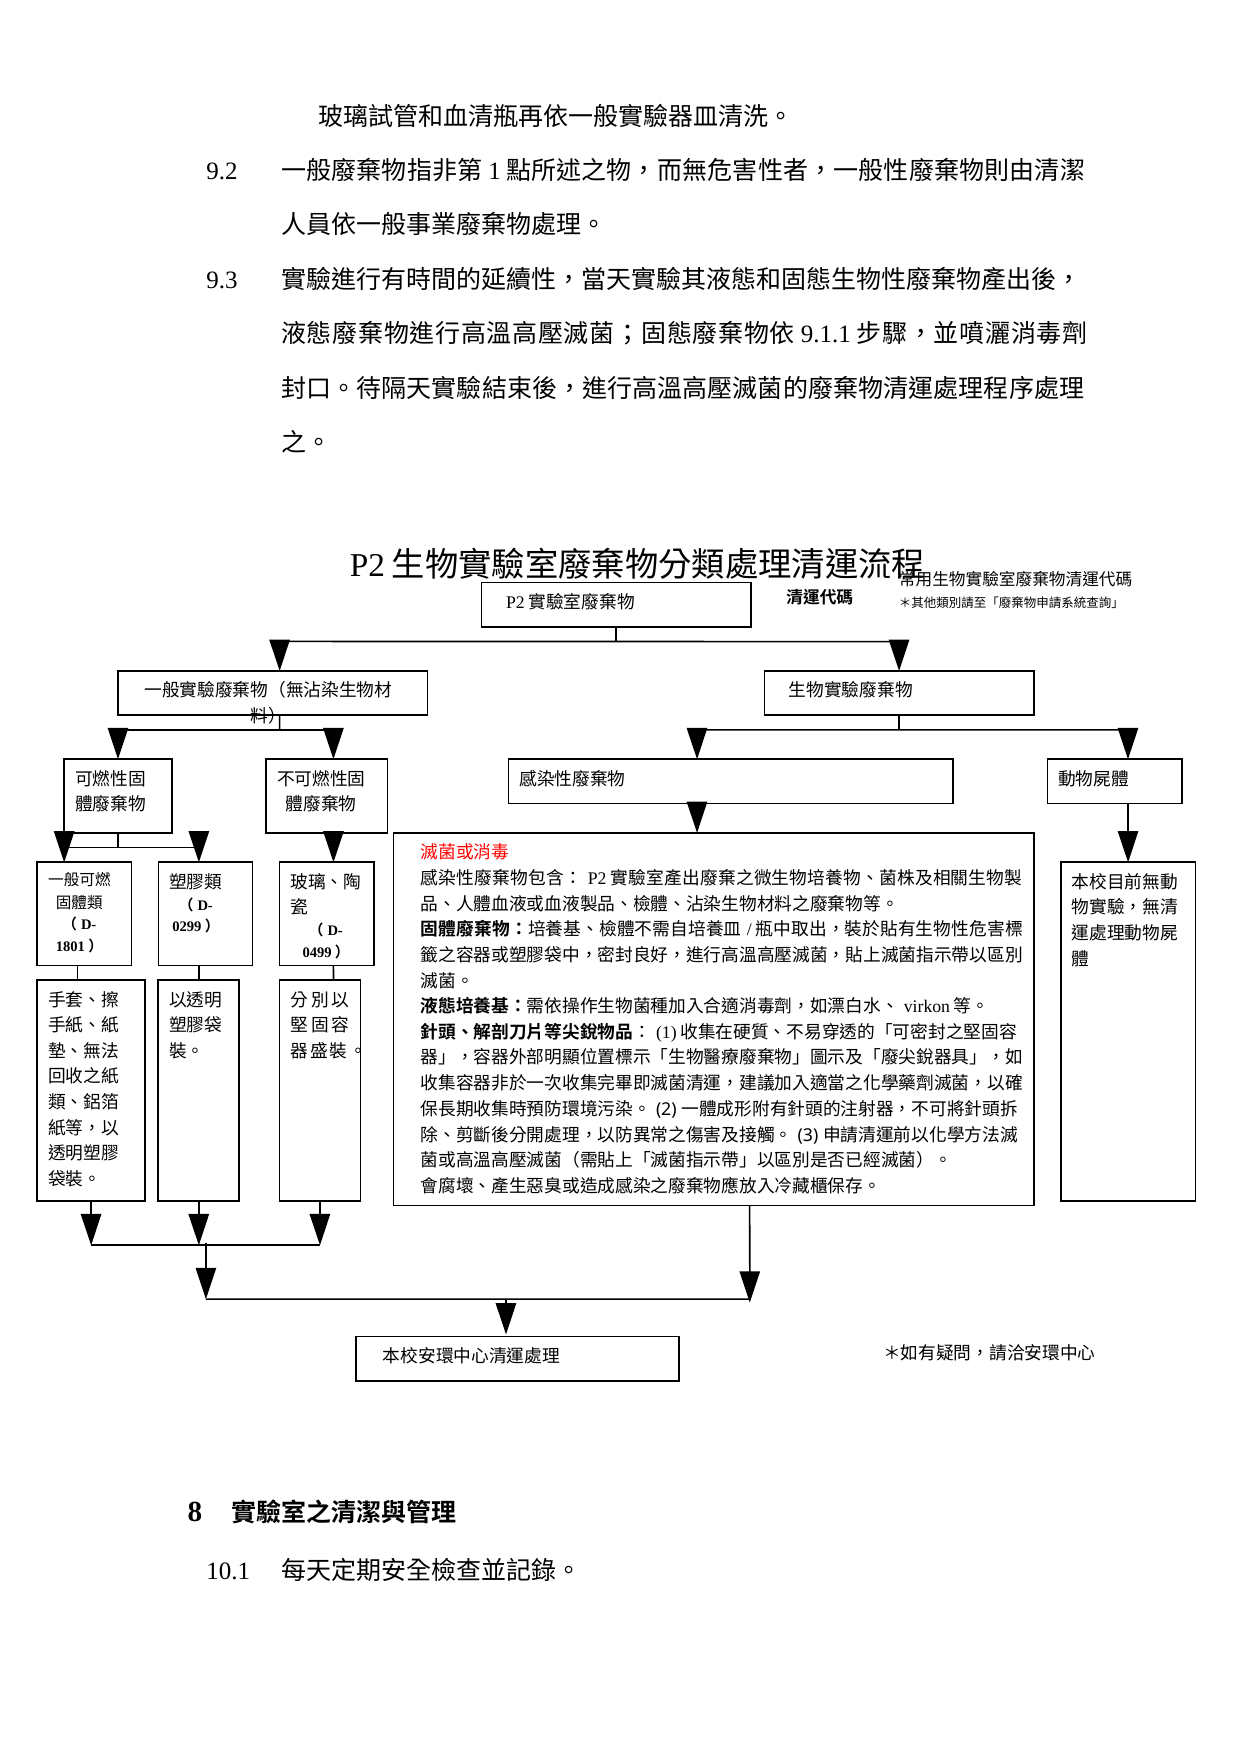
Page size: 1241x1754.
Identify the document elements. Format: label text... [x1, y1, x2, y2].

list 一般廢棄物指非第1點所述之物，而無危害性者，一般性廢棄物則由清潔人員依一般事業廢棄物處理。 [206, 151, 1087, 241]
list 每天定期安全檢查並記錄。 [206, 1550, 1087, 1587]
subtitle 實驗室之清潔與管理 [187, 1469, 1087, 1532]
list 液態生物性廢棄物:放置在不銹鋼提籃，以高溫高壓滅菌釜於121C，1.1kg/cm2下滅菌30分鐘後，依院內廢棄物申報處理程序處理。玻璃試管和血清瓶再依一般實驗器皿清洗。 [243, 96, 1087, 132]
list 實驗進行有時間的延續性，當天實驗其液態和固態生物性廢棄物產出後， [206, 259, 1087, 296]
text 液態廢棄物進行高溫高壓滅菌；固態廢棄物依9.1.1步驟，並噴灑消毒劑封口。待隔天實驗結束後，進行高溫高壓滅菌的廢棄物清運處理程序處理之。 [281, 314, 1087, 459]
text P2生物實驗室廢棄物分類處理清運流程 [187, 520, 1087, 582]
